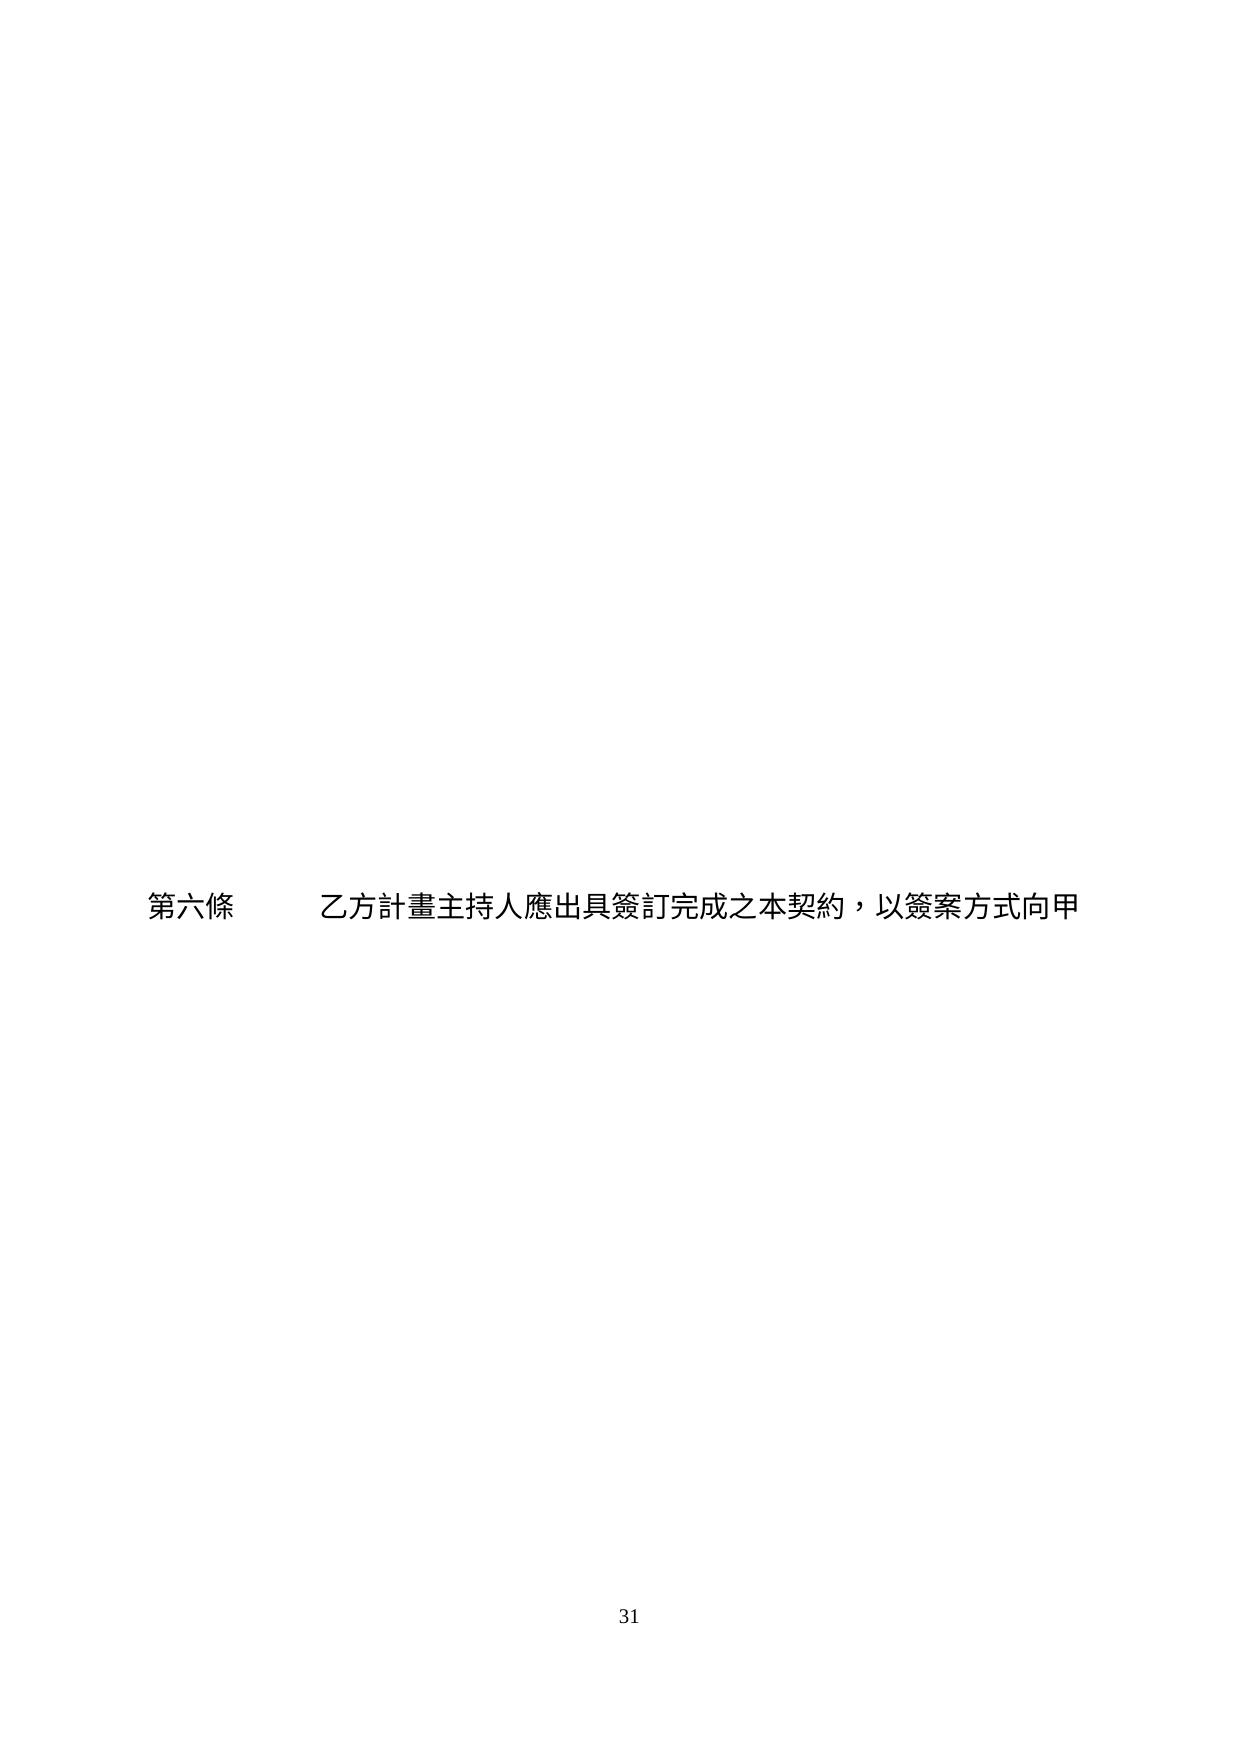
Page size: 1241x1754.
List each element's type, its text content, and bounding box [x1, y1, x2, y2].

table_cell 第六條 [136, 863, 308, 926]
table_cell [308, 801, 1092, 863]
table_cell 乙方計畫主持人應出具簽訂完成之本契約，以簽案方式向甲 [308, 863, 1092, 926]
table_cell [136, 801, 308, 863]
